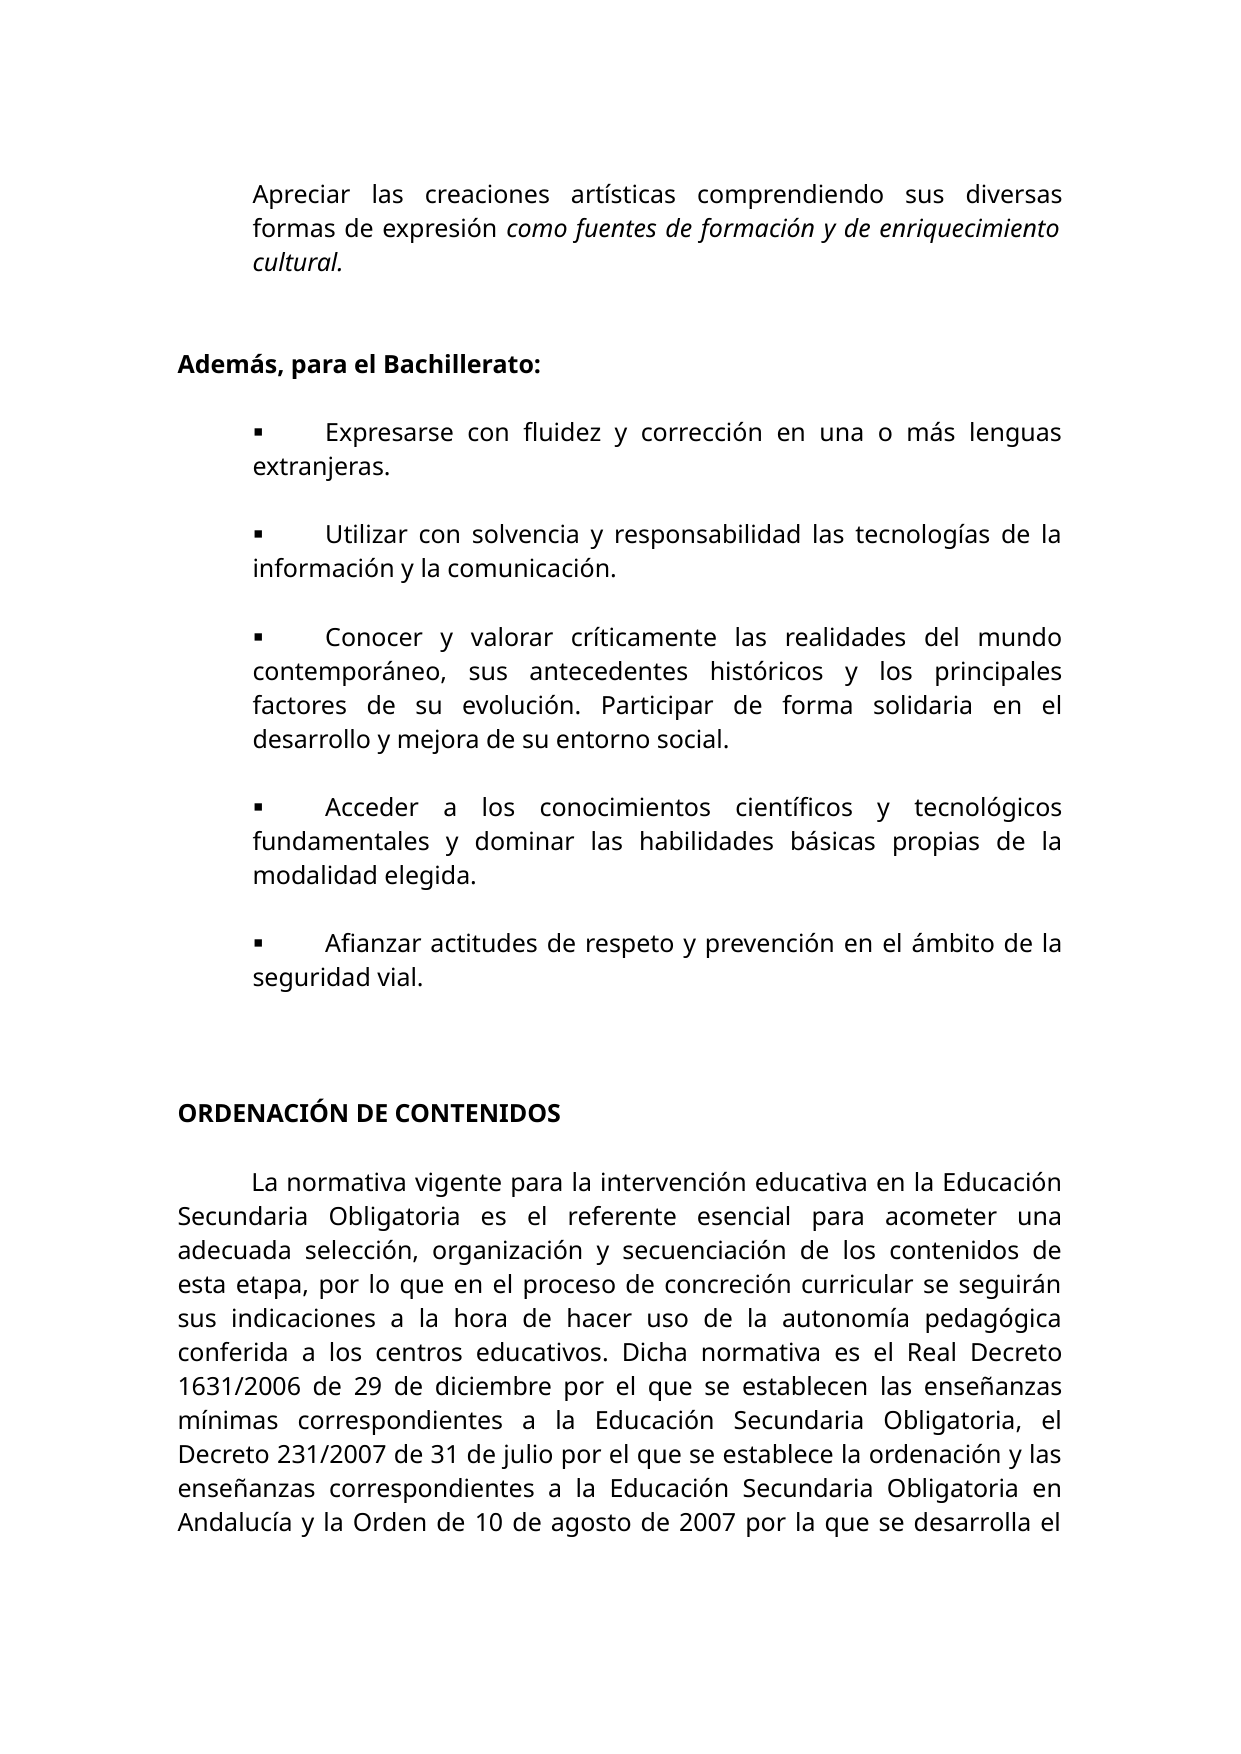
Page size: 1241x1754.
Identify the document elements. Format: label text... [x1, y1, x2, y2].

list Expresarse con fluidez y corrección en una o más lenguas extranjeras. [252, 415, 1063, 483]
list Acceder a los conocimientos científicos y tecnológicos fundamentales y dominar las habilidades básicas propias de la modalidad elegida. [252, 789, 1063, 892]
list Apreciar las creaciones artísticas comprendiendo sus diversas formas de expresión como fuentes de formación y de enriquecimiento cultural. [252, 176, 1063, 278]
text ORDENACIÓN DE CONTENIDOS [177, 1096, 1063, 1130]
list Conocer y valorar críticamente las realidades del mundo contemporáneo, sus antecedentes históricos y los principales factores de su evolución. Participar de forma solidaria en el desarrollo y mejora de su entorno social. [252, 619, 1063, 755]
list Utilizar con solvencia y responsabilidad las tecnologías de la información y la comunicación. [252, 517, 1063, 585]
text La normativa vigente para la intervención educativa en la Educación Secundaria Obligatoria es el referente esencial para acometer una adecuada selección, organización y secuenciación de los contenidos de esta etapa, por lo que en el proceso de concreción curricular se seguirán sus indicaciones a la hora de hacer uso de la autonomía pedagógica conferida a los centros educativos. Dicha normativa es el Real Decreto 1631/2006 de 29 de diciembre por el que se establecen las enseñanzas mínimas correspondientes a la Educación Secundaria Obligatoria, el Decreto 231/2007 de 31 de julio por el que se establece la ordenación y las enseñanzas correspondientes a la Educación Secundaria Obligatoria en Andalucía y la Orden de 10 de agosto de 2007 por la que se desarrolla el [177, 1164, 1063, 1539]
list Afianzar actitudes de respeto y prevención en el ámbito de la seguridad vial. [252, 926, 1063, 994]
text Además, para el Bachillerato: [177, 347, 1063, 381]
